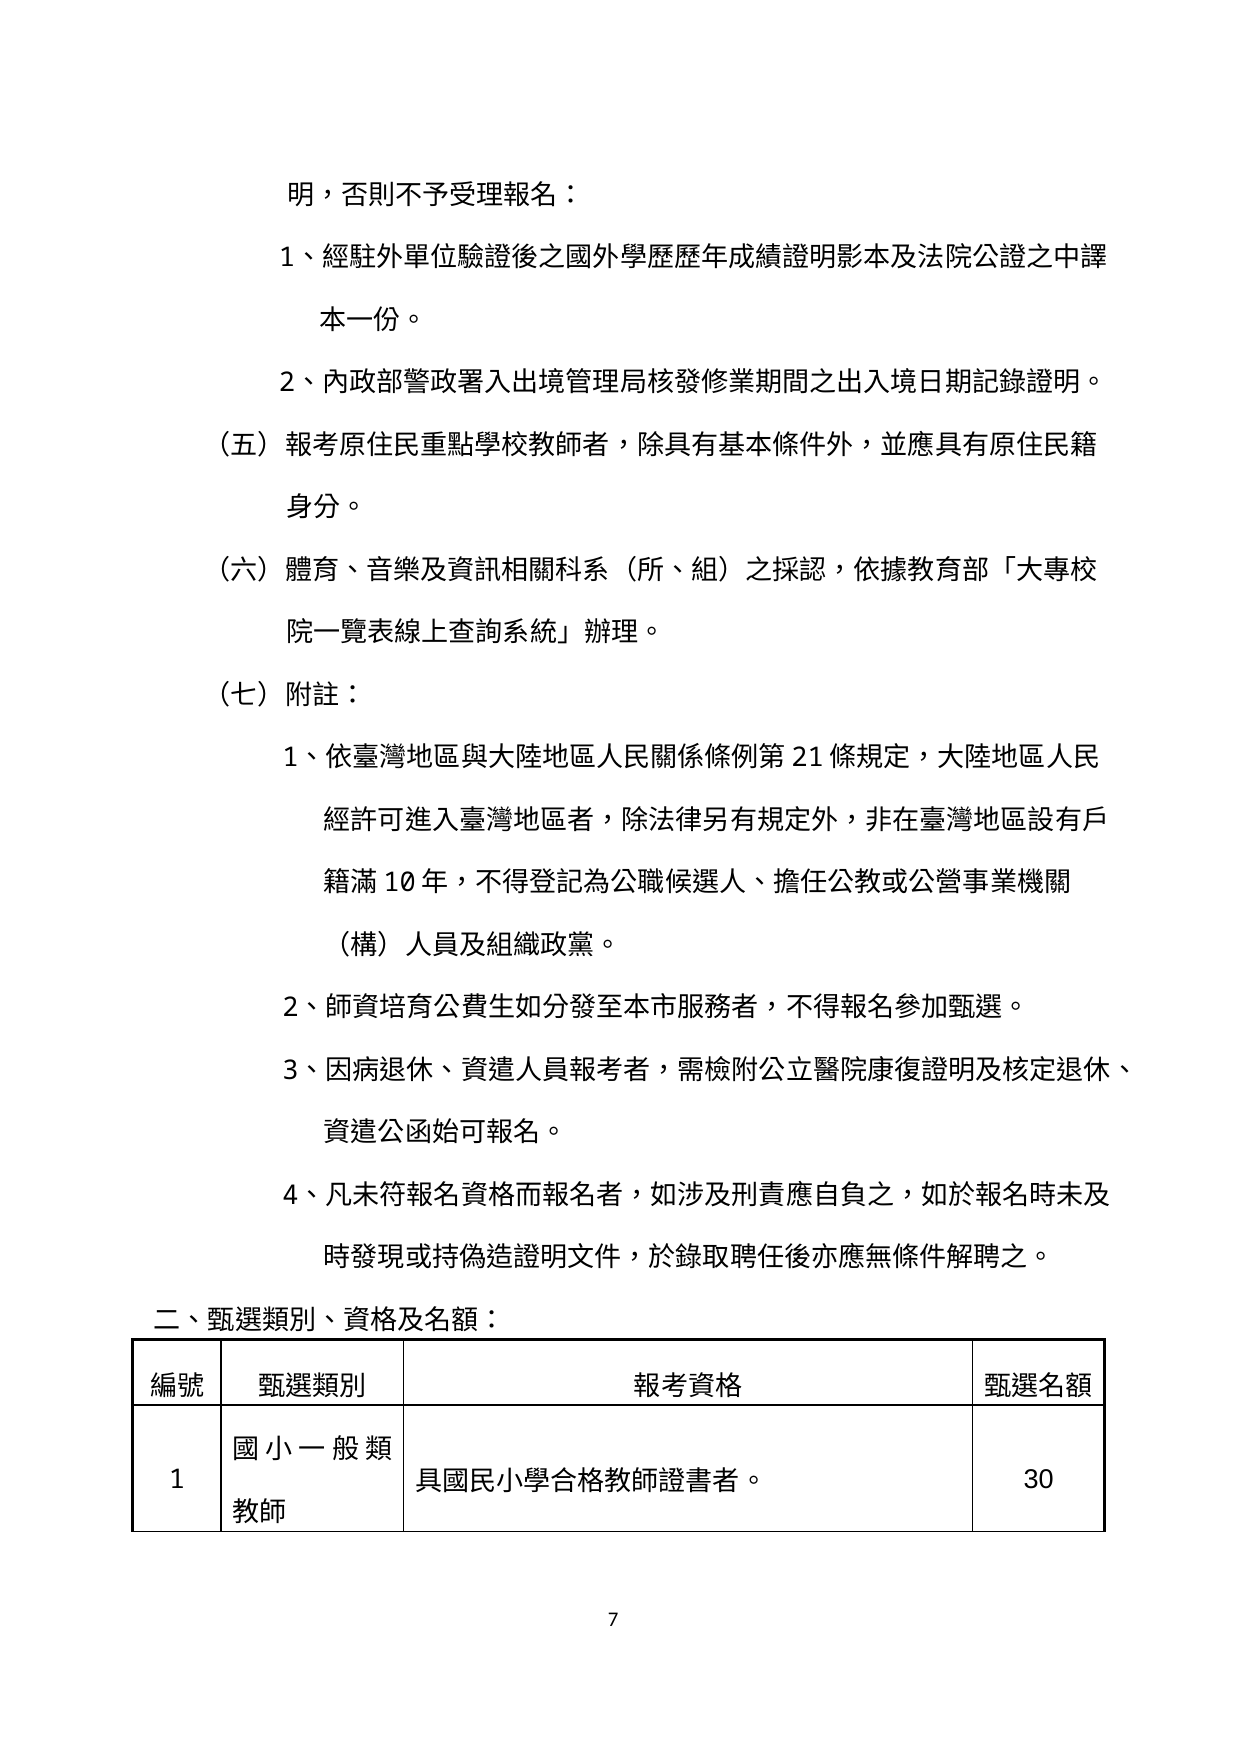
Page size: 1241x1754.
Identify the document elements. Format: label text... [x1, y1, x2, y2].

text 2、師資培育公費生如分發至本市服務者，不得報名參加甄選。 [282, 963, 1122, 1026]
table_header 編號 [134, 1341, 220, 1404]
text 2、內政部警政署入出境管理局核發修業期間之出入境日期記錄證明。 [278, 338, 1122, 401]
text （五）報考原住民重點學校教師者，除具有基本條件外，並應具有原住民籍身分。 [203, 401, 1122, 526]
table_header 報考資格 [404, 1341, 972, 1404]
text 4、凡未符報名資格而報名者，如涉及刑責應自負之，如於報名時未及時發現或持偽造證明文件，於錄取聘任後亦應無條件解聘之。 [282, 1151, 1122, 1276]
text 3、因病退休、資遣人員報考者，需檢附公立醫院康復證明及核定退休、資遣公函始可報名。 [282, 1026, 1122, 1151]
table_cell 具國民小學合格教師證書者。 [404, 1406, 972, 1531]
text 1、經駐外單位驗證後之國外學歷歷年成績證明影本及法院公證之中譯本一份。 [278, 213, 1122, 338]
text 明，否則不予受理報名： [203, 151, 1122, 213]
table_cell 國小一般類教師 [222, 1406, 403, 1531]
table_header 甄選類別 [222, 1341, 403, 1404]
text （七）附註： [203, 651, 1122, 713]
text 1、依臺灣地區與大陸地區人民關係條例第21條規定，大陸地區人民經許可進入臺灣地區者，除法律另有規定外，非在臺灣地區設有戶籍滿10年，不得登記為公職候選人、擔任公教或公營事業機關（構）人員及組織政黨。 [282, 713, 1122, 963]
text （六）體育、音樂及資訊相關科系（所、組）之採認，依據教育部「大專校院一覽表線上查詢系統」辦理。 [203, 526, 1122, 651]
table_header 甄選名額 [973, 1341, 1103, 1404]
table_cell 30 [973, 1406, 1103, 1531]
table_cell 1 [134, 1406, 220, 1531]
text 二、甄選類別、資格及名額： [153, 1276, 1122, 1338]
